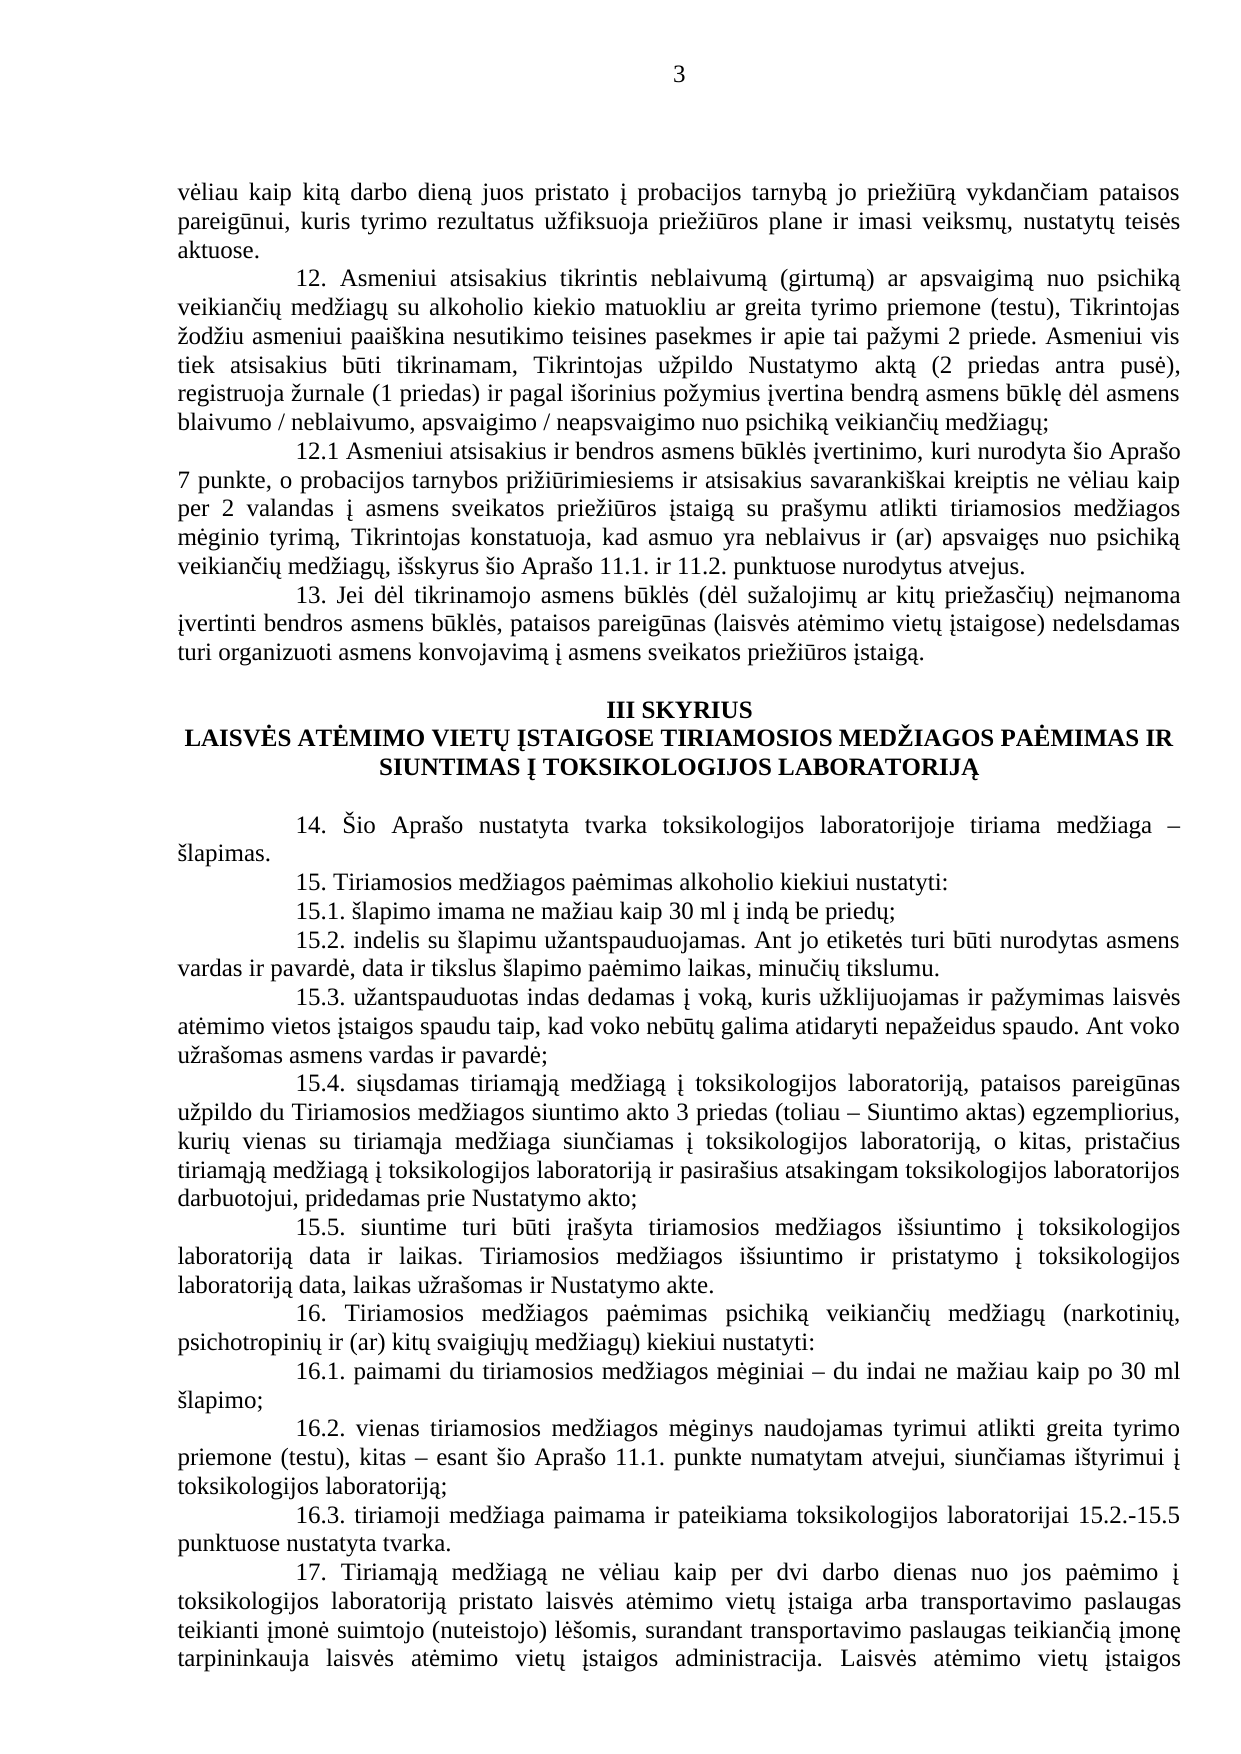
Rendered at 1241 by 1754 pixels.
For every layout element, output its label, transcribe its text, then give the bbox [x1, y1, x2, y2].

text 15.3. užantspauduotas indas dedamas į voką, kuris užklijuojamas ir pažymimas laisvės atėmimo vietos įstaigos spaudu taip, kad voko nebūtų galima atidaryti nepažeidus spaudo. Ant voko užrašomas asmens vardas ir pavardė; [177, 982, 1181, 1068]
text 16.1. paimami du tiriamosios medžiagos mėginiai – du indai ne mažiau kaip po 30 ml šlapimo; [177, 1356, 1181, 1413]
text 16.2. vienas tiriamosios medžiagos mėginys naudojamas tyrimui atlikti greita tyrimo priemone (testu), kitas – esant šio Aprašo 11.1. punkte numatytam atvejui, siunčiamas ištyrimui į toksikologijos laboratoriją; [177, 1413, 1181, 1500]
text 15.1. šlapimo imama ne mažiau kaip 30 ml į indą be priedų; [177, 896, 1181, 925]
text III SKYRIUS [177, 695, 1181, 723]
text 15.5. siuntime turi būti įrašyta tiriamosios medžiagos išsiuntimo į toksikologijos laboratoriją data ir laikas. Tiriamosios medžiagos išsiuntimo ir pristatymo į toksikologijos laboratoriją data, laikas užrašomas ir Nustatymo akte. [177, 1212, 1181, 1298]
text vėliau kaip kitą darbo dieną juos pristato į probacijos tarnybą jo priežiūrą vykdančiam pataisos pareigūnui, kuris tyrimo rezultatus užfiksuoja priežiūros plane ir imasi veiksmų, nustatytų teisės aktuose. [177, 177, 1181, 263]
text 15.2. indelis su šlapimu užantspauduojamas. Ant jo etiketės turi būti nurodytas asmens vardas ir pavardė, data ir tikslus šlapimo paėmimo laikas, minučių tikslumu. [177, 925, 1181, 982]
text 15. Tiriamosios medžiagos paėmimas alkoholio kiekiui nustatyti: [177, 867, 1181, 896]
text 13. Jei dėl tikrinamojo asmens būklės (dėl sužalojimų ar kitų priežasčių) neįmanoma įvertinti bendros asmens būklės, pataisos pareigūnas (laisvės atėmimo vietų įstaigose) nedelsdamas turi organizuoti asmens konvojavimą į asmens sveikatos priežiūros įstaigą. [177, 580, 1181, 666]
text 12. Asmeniui atsisakius tikrintis neblaivumą (girtumą) ar apsvaigimą nuo psichiką veikiančių medžiagų su alkoholio kiekio matuokliu ar greita tyrimo priemone (testu), Tikrintojas žodžiu asmeniui paaiškina nesutikimo teisines pasekmes ir apie tai pažymi 2 priede. Asmeniui vis tiek atsisakius būti tikrinamam, Tikrintojas užpildo Nustatymo aktą (2 priedas antra pusė), registruoja žurnale (1 priedas) ir pagal išorinius požymius įvertina bendrą asmens būklę dėl asmens blaivumo / neblaivumo, apsvaigimo / neapsvaigimo nuo psichiką veikiančių medžiagų; [177, 263, 1181, 436]
text LAISVĖS ATĖMIMO VIETŲ ĮSTAIGOSE TIRIAMOSIOS MEDŽIAGOS PAĖMIMAS IR SIUNTIMAS Į TOKSIKOLOGIJOS LABORATORIJĄ [177, 723, 1181, 781]
text 14. Šio Aprašo nustatyta tvarka toksikologijos laboratorijoje tiriama medžiaga – šlapimas. [177, 810, 1181, 867]
text 16. Tiriamosios medžiagos paėmimas psichiką veikiančių medžiagų (narkotinių, psichotropinių ir (ar) kitų svaigiųjų medžiagų) kiekiui nustatyti: [177, 1298, 1181, 1356]
text 12.1 Asmeniui atsisakius ir bendros asmens būklės įvertinimo, kuri nurodyta šio Aprašo 7 punkte, o probacijos tarnybos prižiūrimiesiems ir atsisakius savarankiškai kreiptis ne vėliau kaip per 2 valandas į asmens sveikatos priežiūros įstaigą su prašymu atlikti tiriamosios medžiagos mėginio tyrimą, Tikrintojas konstatuoja, kad asmuo yra neblaivus ir (ar) apsvaigęs nuo psichiką veikiančių medžiagų, išskyrus šio Aprašo 11.1. ir 11.2. punktuose nurodytus atvejus. [177, 436, 1181, 580]
text 16.3. tiriamoji medžiaga paimama ir pateikiama toksikologijos laboratorijai 15.2.-15.5 punktuose nustatyta tvarka. [177, 1500, 1181, 1557]
text 17. Tiriamąją medžiagą ne vėliau kaip per dvi darbo dienas nuo jos paėmimo į toksikologijos laboratoriją pristato laisvės atėmimo vietų įstaiga arba transportavimo paslaugas teikianti įmonė suimtojo (nuteistojo) lėšomis, surandant transportavimo paslaugas teikiančią įmonę tarpininkauja laisvės atėmimo vietų įstaigos administracija. Laisvės atėmimo vietų įstaigos [177, 1557, 1181, 1672]
text 15.4. siųsdamas tiriamąją medžiagą į toksikologijos laboratoriją, pataisos pareigūnas užpildo du Tiriamosios medžiagos siuntimo akto 3 priedas (toliau – Siuntimo aktas) egzempliorius, kurių vienas su tiriamąja medžiaga siunčiamas į toksikologijos laboratoriją, o kitas, pristačius tiriamąją medžiagą į toksikologijos laboratoriją ir pasirašius atsakingam toksikologijos laboratorijos darbuotojui, pridedamas prie Nustatymo akto; [177, 1068, 1181, 1212]
